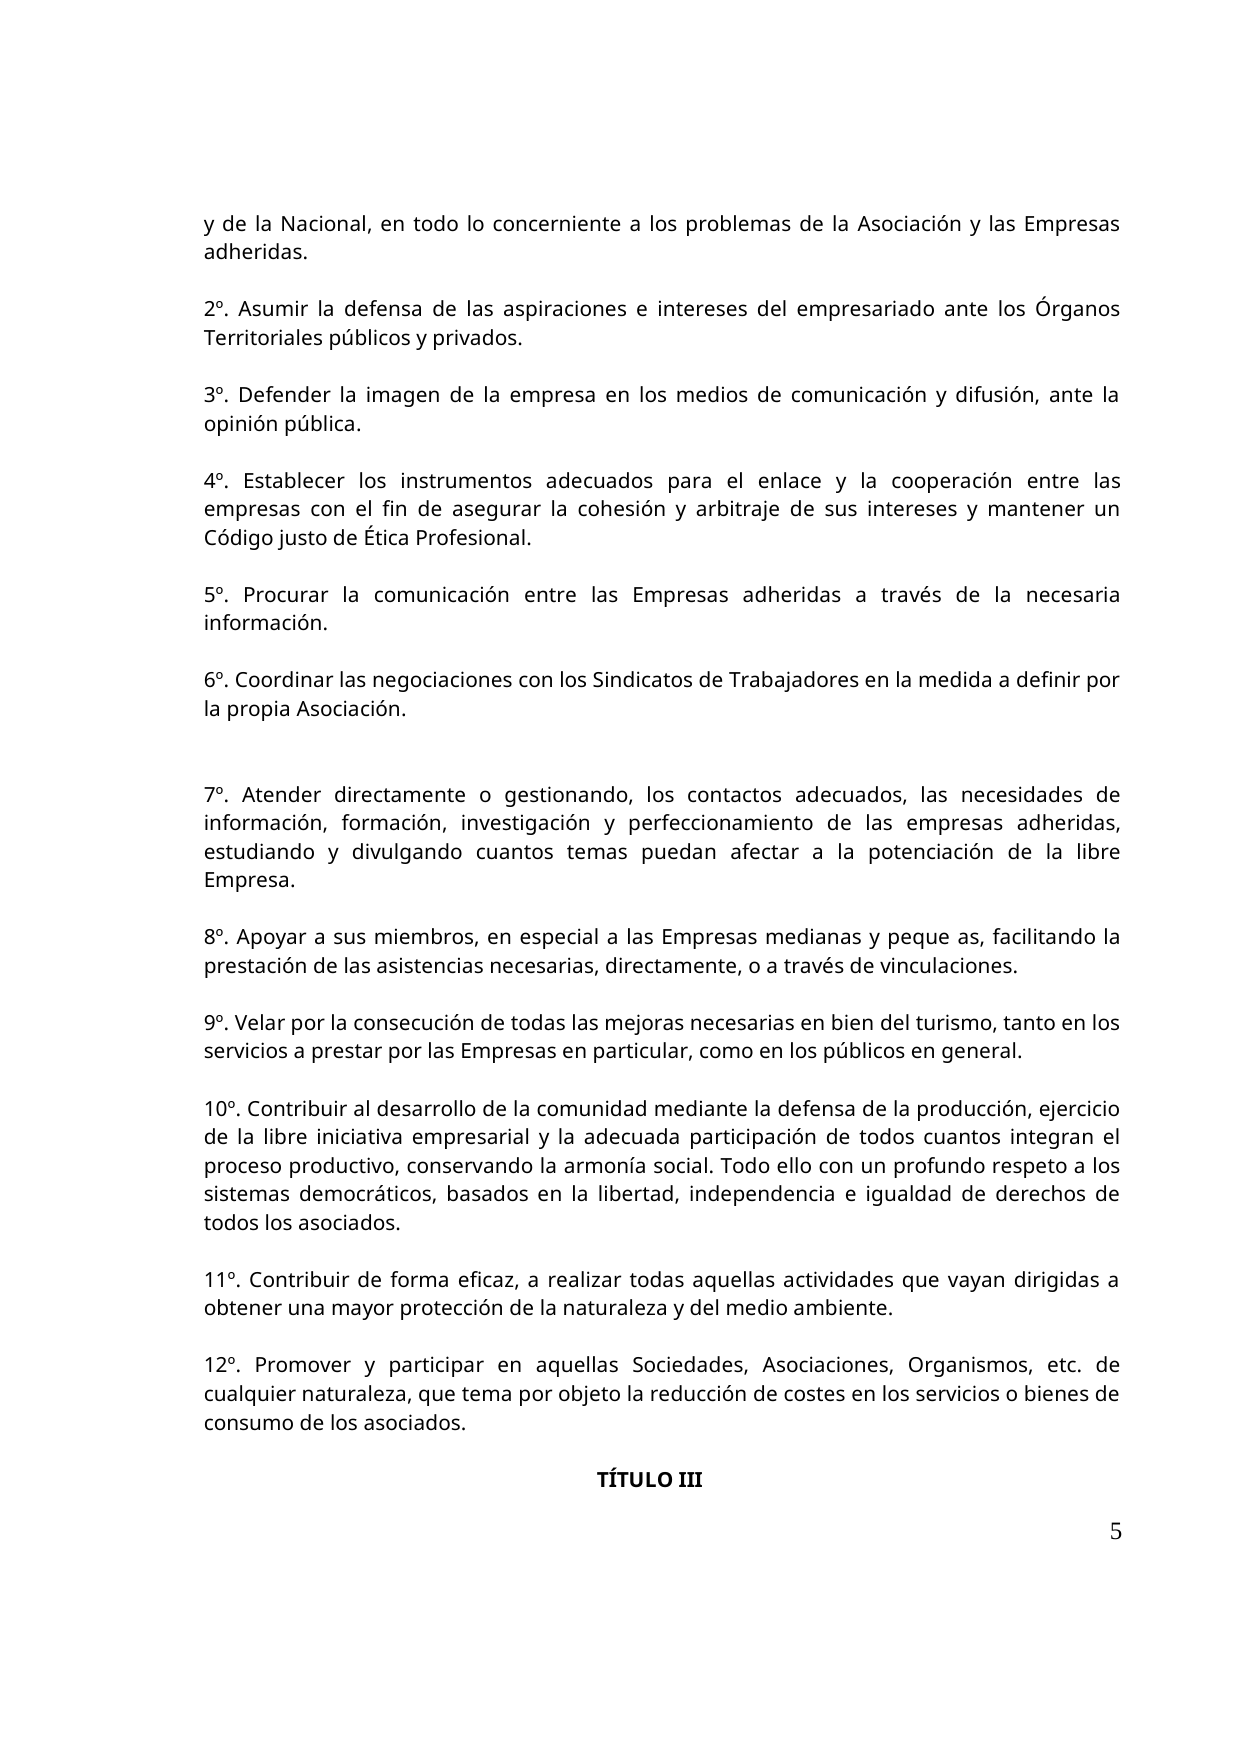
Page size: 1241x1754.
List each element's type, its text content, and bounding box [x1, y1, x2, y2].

text 7º. Atender directamente o gestionando, los contactos adecuados, las necesidades de información, formación, investigación y perfeccionamiento de las empresas adheridas, estudiando y divulgando cuantos temas puedan afectar a la potenciación de la libre Empresa. [203, 779, 1122, 894]
text 9º. Velar por la consecución de todas las mejoras necesarias en bien del turismo, tanto en los servicios a prestar por las Empresas en particular, como en los públicos en general. [203, 1008, 1122, 1065]
text 4º. Establecer los instrumentos adecuados para el enlace y la cooperación entre las empresas con el fin de asegurar la cohesión y arbitraje de sus intereses y mantener un Código justo de Ética Profesional. [203, 466, 1122, 551]
text TÍTULO III [177, 1464, 1122, 1493]
text 6º. Coordinar las negociaciones con los Sindicatos de Trabajadores en la medida a definir por la propia Asociación. [203, 665, 1122, 722]
text 5º. Procurar la comunicación entre las Empresas adheridas a través de la necesaria información. [203, 580, 1122, 637]
text 12º. Promover y participar en aquellas Sociedades, Asociaciones, Organismos, etc. de cualquier naturaleza, que tema por objeto la reducción de costes en los servicios o bienes de consumo de los asociados. [203, 1350, 1122, 1436]
text y de la Nacional, en todo lo concerniente a los problemas de la Asociación y las Empresas adheridas. [203, 209, 1122, 266]
text 3º. Defender la imagen de la empresa en los medios de comunicación y difusión, ante la opinión pública. [203, 380, 1122, 437]
text 2º. Asumir la defensa de las aspiraciones e intereses del empresariado ante los Órganos Territoriales públicos y privados. [203, 294, 1122, 351]
text 8º. Apoyar a sus miembros, en especial a las Empresas medianas y peque as, facilitando la prestación de las asistencias necesarias, directamente, o a través de vinculaciones. [203, 922, 1122, 979]
text 10º. Contribuir al desarrollo de la comunidad mediante la defensa de la producción, ejercicio de la libre iniciativa empresarial y la adecuada participación de todos cuantos integran el proceso productivo, conservando la armonía social. Todo ello con un profundo respeto a los sistemas democráticos, basados en la libertad, independencia e igualdad de derechos de todos los asociados. [203, 1093, 1122, 1236]
text 11º. Contribuir de forma eficaz, a realizar todas aquellas actividades que vayan dirigidas a obtener una mayor protección de la naturaleza y del medio ambiente. [203, 1265, 1122, 1322]
